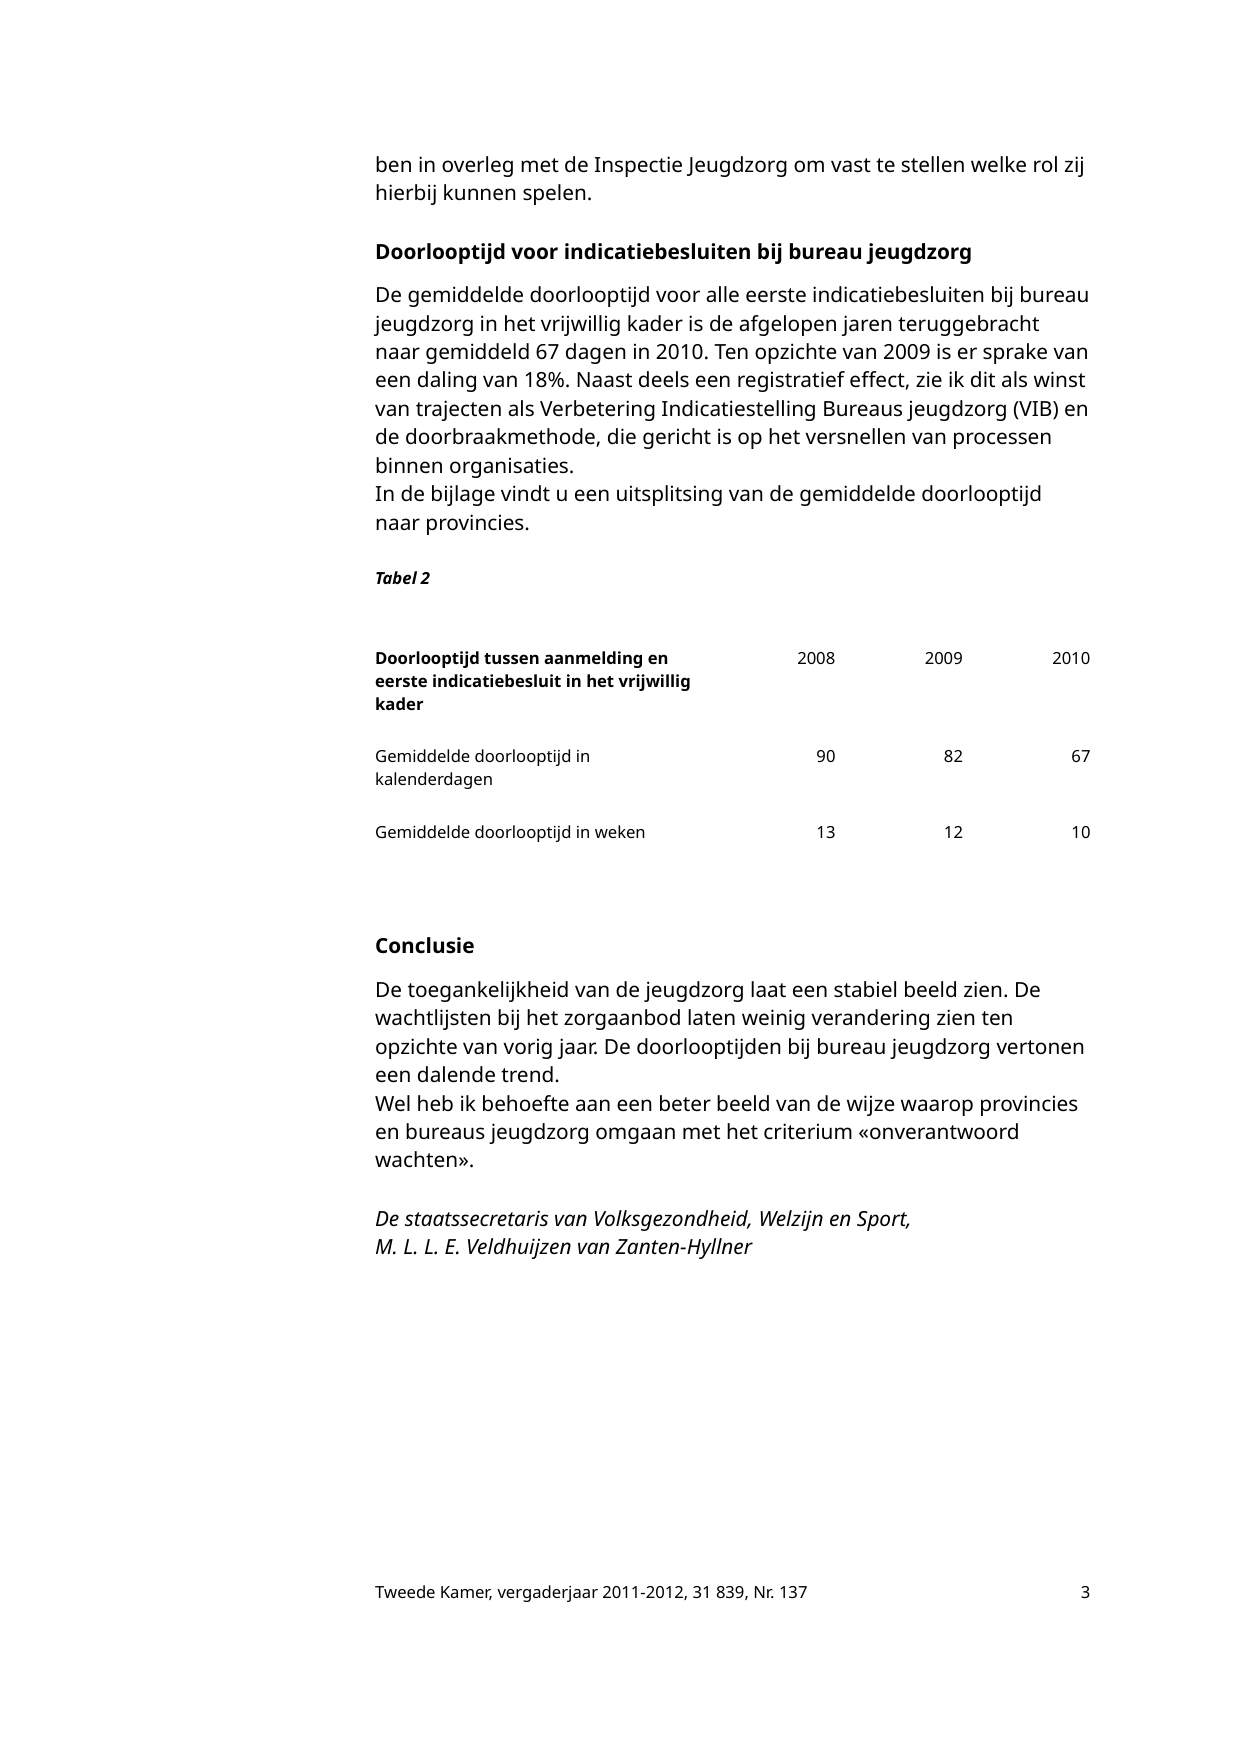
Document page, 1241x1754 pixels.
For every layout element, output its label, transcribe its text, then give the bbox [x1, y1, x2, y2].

text Tabel 2 [375, 566, 1090, 589]
table_cell 13 [708, 820, 835, 873]
text De staatssecretaris van Volksgezondheid, Welzijn en Sport, [375, 1204, 1090, 1232]
table_cell 82 [835, 745, 963, 820]
text Conclusie [375, 932, 1090, 960]
table_cell Gemiddelde doorlooptijd in kalenderdagen [375, 745, 708, 820]
table_header Doorlooptijd tussen aanmelding en eerste indicatiebesluit in het vrijwillig kader [375, 647, 708, 745]
text In de bijlage vindt u een uitsplitsing van de gemiddelde doorlooptijd naar provincies. [375, 479, 1090, 536]
table_cell 12 [835, 820, 963, 873]
table_cell 90 [708, 745, 835, 820]
text M. L. L. E. Veldhuijzen van Zanten-Hyllner [375, 1232, 1090, 1261]
text Doorlooptijd voor indicatiebesluiten bij bureau jeugdzorg [375, 237, 1090, 265]
table_cell Gemiddelde doorlooptijd in weken [375, 820, 708, 873]
text ben in overleg met de Inspectie Jeugdzorg om vast te stellen welke rol zij hierbij kunnen spelen. [375, 150, 1090, 207]
table_cell 67 [963, 745, 1090, 820]
text De gemiddelde doorlooptijd voor alle eerste indicatiebesluiten bij bureau jeugdzorg in het vrijwillig kader is de afgelopen jaren teruggebracht naar gemiddeld 67 dagen in 2010. Ten opzichte van 2009 is er sprake van een daling van 18%. Naast deels een registratief effect, zie ik dit als winst van trajecten als Verbetering Indicatiestelling Bureaus jeugdzorg (VIB) en de doorbraakmethode, die gericht is op het versnellen van processen binnen organisaties. [375, 280, 1090, 479]
text De toegankelijkheid van de jeugdzorg laat een stabiel beeld zien. De wachtlijsten bij het zorgaanbod laten weinig verandering zien ten opzichte van vorig jaar. De doorlooptijden bij bureau jeugdzorg vertonen een dalende trend. [375, 975, 1090, 1089]
table_cell 10 [963, 820, 1090, 873]
table_header 2009 [835, 647, 963, 745]
table_header 2008 [708, 647, 835, 745]
text Wel heb ik behoefte aan een beter beeld van de wijze waarop provincies en bureaus jeugdzorg omgaan met het criterium «onverantwoord wachten». [375, 1089, 1090, 1174]
table_header 2010 [963, 647, 1090, 745]
